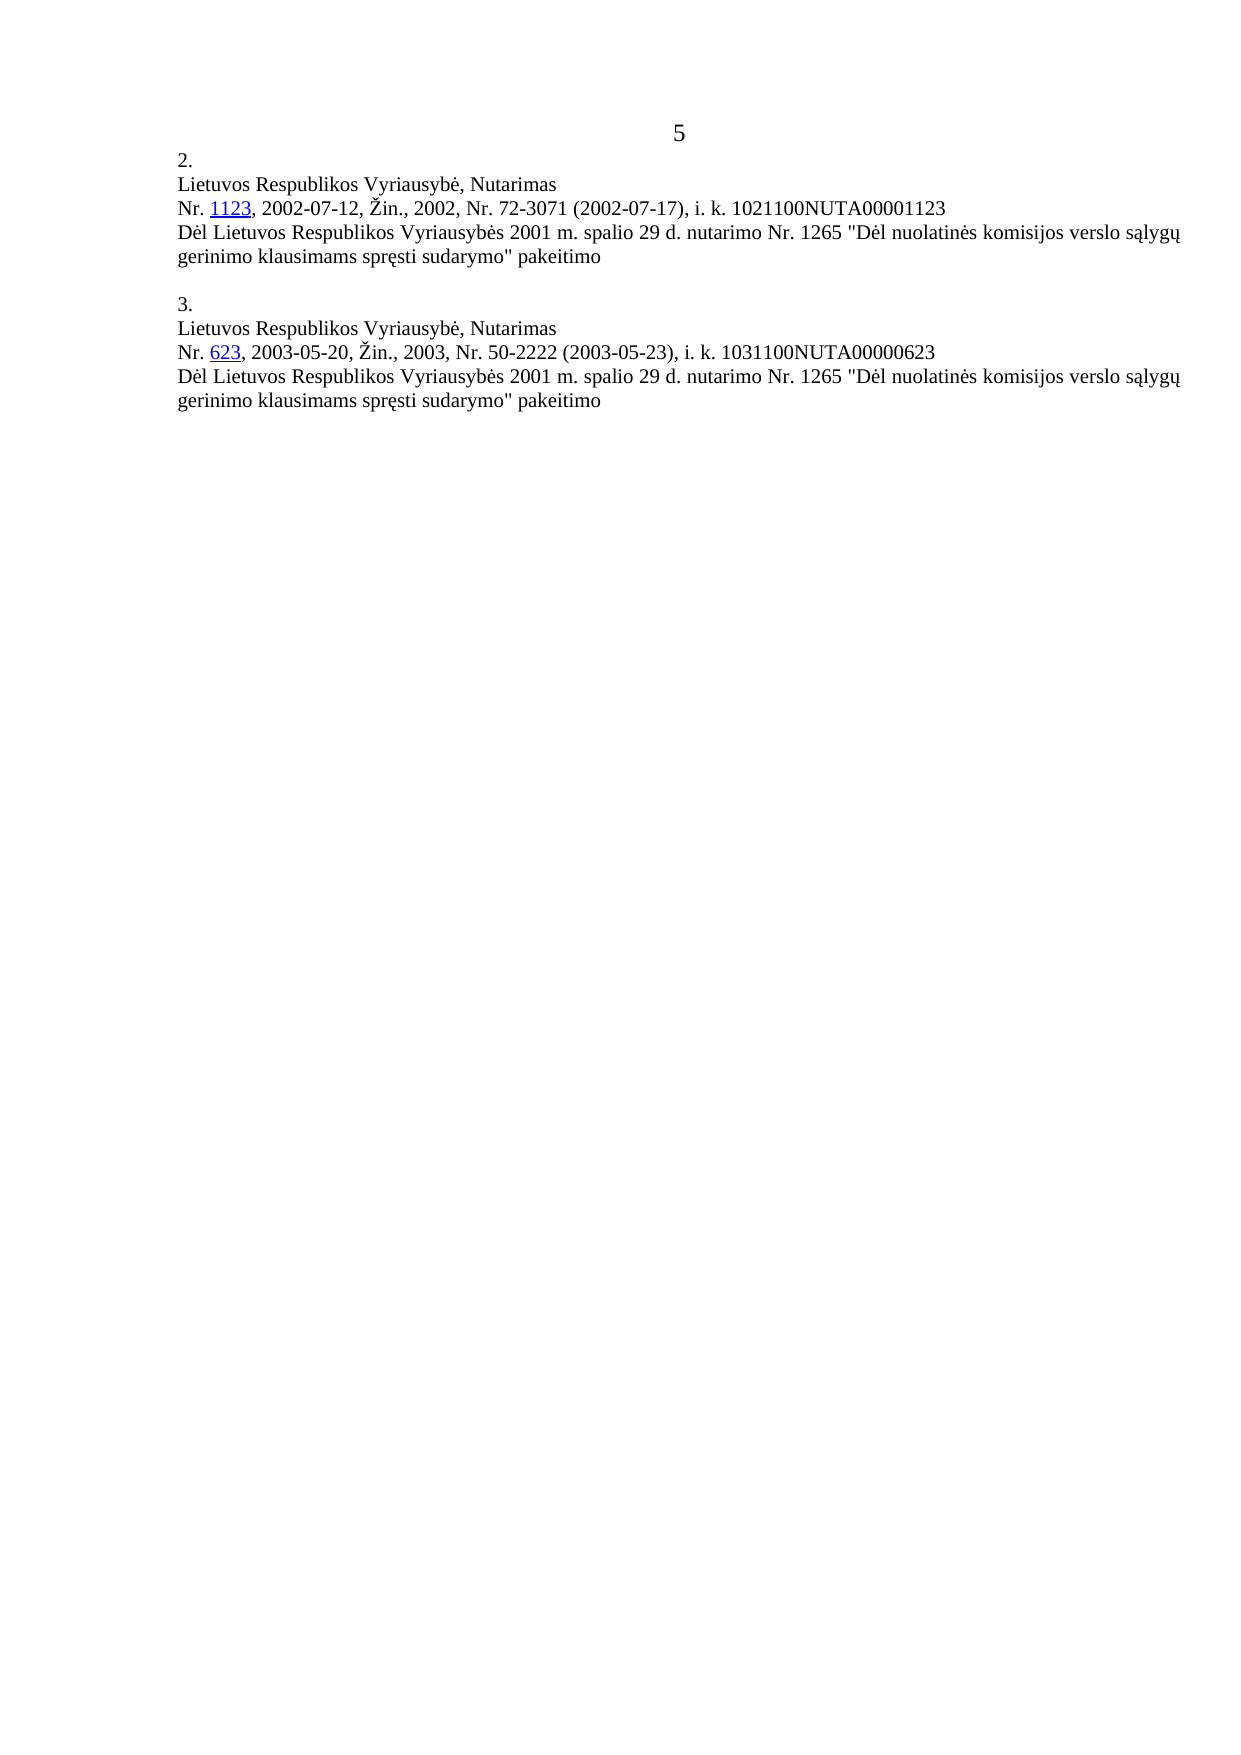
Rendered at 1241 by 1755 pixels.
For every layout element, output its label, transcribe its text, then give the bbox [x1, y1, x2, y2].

text Lietuvos Respublikos Vyriausybė, Nutarimas [177, 316, 1181, 340]
text Lietuvos Respublikos Vyriausybė, Nutarimas [177, 172, 1181, 196]
text Nr. 1123, 2002-07-12, Žin., 2002, Nr. 72-3071 (2002-07-17), i. k. 1021100NUTA00001123 [177, 196, 1181, 220]
text 3. [177, 292, 1181, 316]
text Dėl Lietuvos Respublikos Vyriausybės 2001 m. spalio 29 d. nutarimo Nr. 1265 "Dėl nuolatinės komisijos verslo sąlygų gerinimo klausimams spręsti sudarymo" pakeitimo [177, 364, 1181, 412]
text 2. [177, 148, 1181, 172]
text Dėl Lietuvos Respublikos Vyriausybės 2001 m. spalio 29 d. nutarimo Nr. 1265 "Dėl nuolatinės komisijos verslo sąlygų gerinimo klausimams spręsti sudarymo" pakeitimo [177, 220, 1181, 268]
text Nr. 623, 2003-05-20, Žin., 2003, Nr. 50-2222 (2003-05-23), i. k. 1031100NUTA00000623 [177, 340, 1181, 364]
